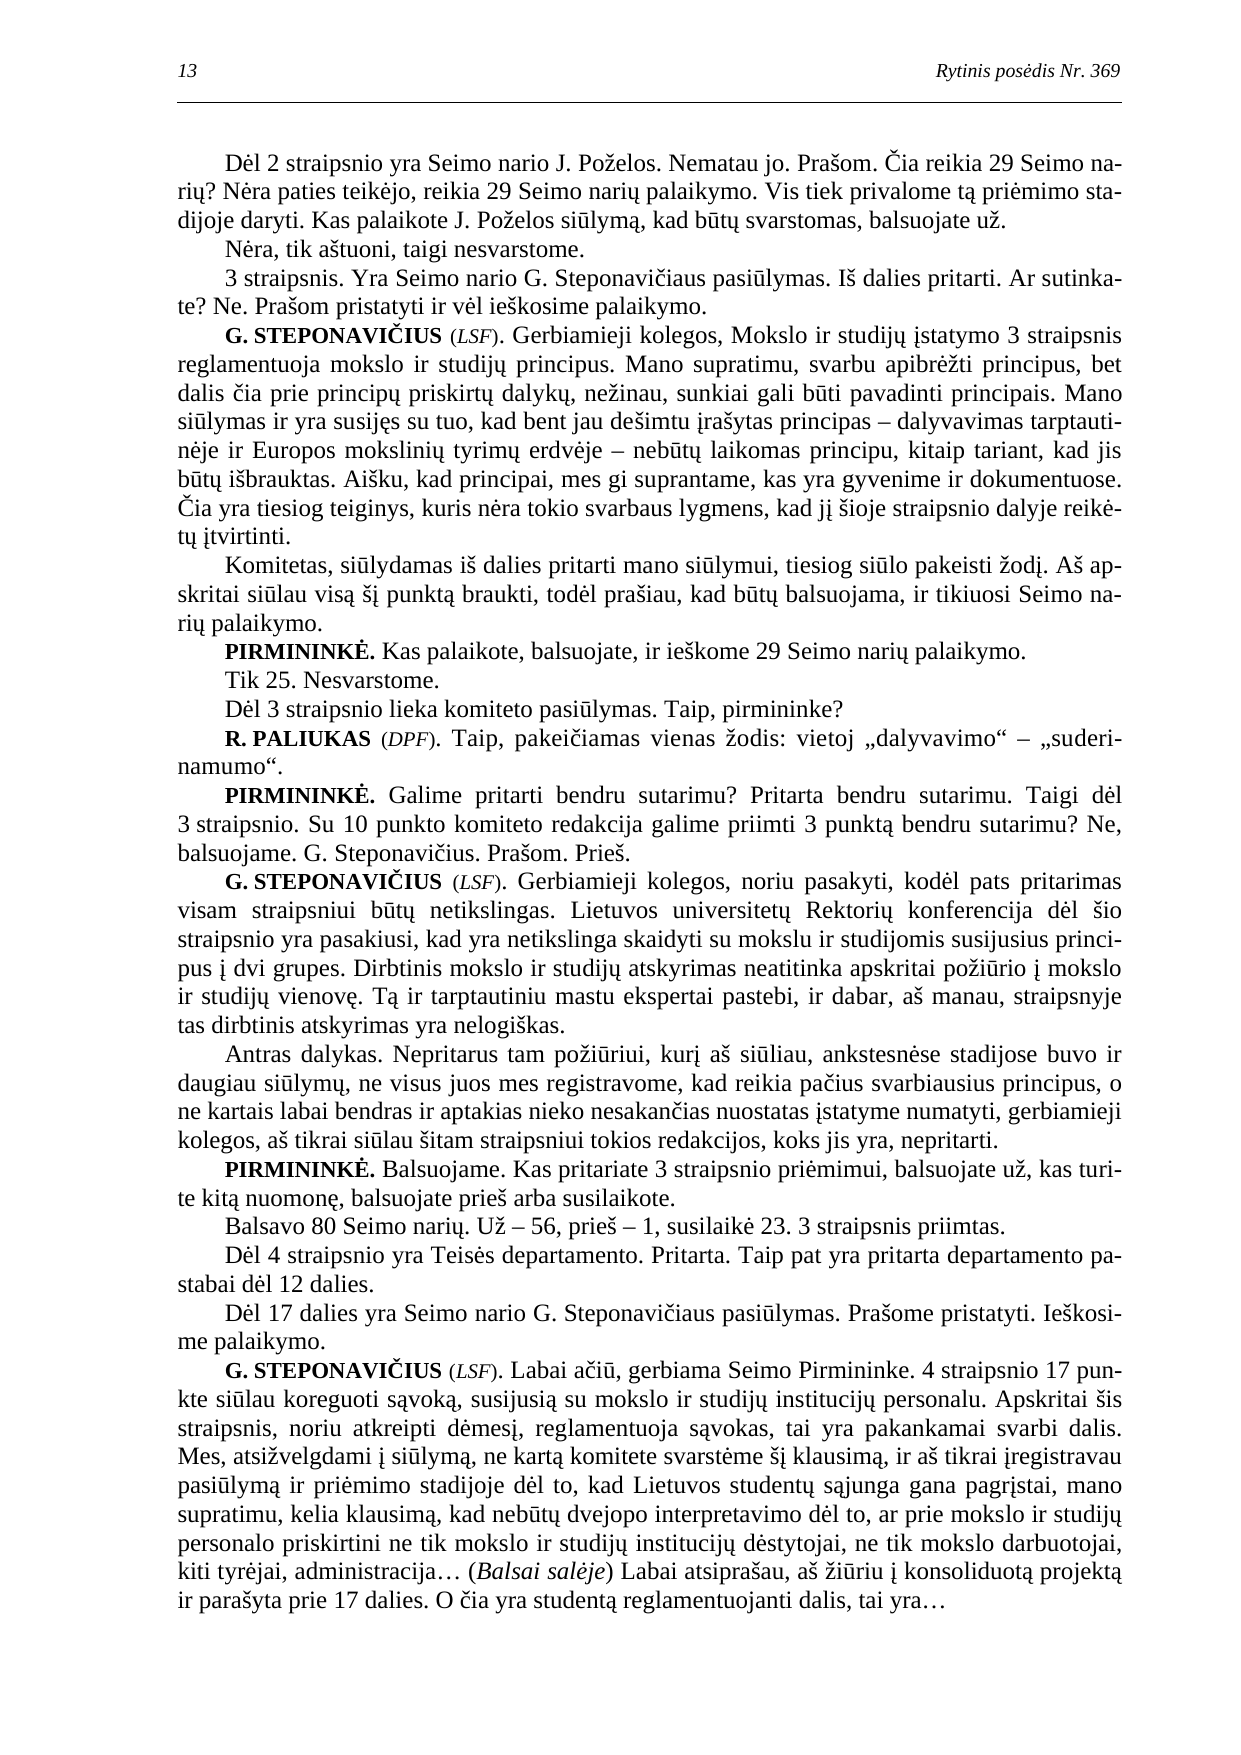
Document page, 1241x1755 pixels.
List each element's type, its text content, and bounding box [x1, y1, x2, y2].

text Dėl 17 da­lies yra Sei­mo na­rio G. Ste­po­na­vi­čiaus pa­siū­ly­mas. Pra­šo­me pri­sta­ty­ti. Ieš­ko­si­me pa­lai­ky­mo. [177, 1298, 1122, 1355]
text Bal­sa­vo 80 Sei­mo na­rių. Už – 56, prieš – 1, su­si­lai­kė 23. 3 straips­nis pri­im­tas. [177, 1211, 1122, 1240]
text Tik 25. Ne­svars­to­me. [177, 665, 1122, 694]
text G. STEPONAVIČIUS (LSF). Ger­bia­mie­ji ko­le­gos, no­riu pa­sa­ky­ti, ko­dėl pats pri­ta­ri­mas vi­sam straips­niui bū­tų ne­tiks­lin­gas. Lie­tu­vos uni­ver­si­te­tų Rek­to­rių kon­fe­ren­ci­ja dėl šio straips­nio yra pa­sa­kiu­si, kad yra ne­tiks­lin­ga skai­dy­ti su moks­lu ir stu­di­jo­mis su­si­ju­sius prin­ci­pus į dvi gru­pes. Dirb­ti­nis moks­lo ir stu­di­jų at­sky­ri­mas ne­ati­tin­ka ap­skri­tai po­žiū­rio į moks­lo ir stu­di­jų vie­no­vę. Tą ir tarp­tau­ti­niu mas­tu eks­per­tai pa­ste­bi, ir da­bar, aš ma­nau, straips­ny­je tas dirb­ti­nis at­sky­ri­mas yra ne­lo­giš­kas. [177, 866, 1122, 1039]
text Dėl 3 straips­nio lie­ka ko­mi­te­to pa­siū­ly­mas. Taip, pir­mi­nin­ke? [177, 694, 1122, 723]
text PIRMININKĖ. Bal­suo­ja­me. Kas pri­ta­ria­te 3 straips­nio pri­ėmi­mui, bal­suo­ja­te už, kas tu­ri­te ki­tą nuo­mo­nę, bal­suo­ja­te prieš ar­ba su­si­lai­ko­te. [177, 1154, 1122, 1211]
text Dėl 2 straips­nio yra Sei­mo na­rio J. Po­že­los. Ne­ma­tau jo. Pra­šom. Čia rei­kia 29 Sei­mo na­rių? Nė­ra pa­ties tei­kė­jo, rei­kia 29 Sei­mo na­rių pa­lai­ky­mo. Vis tiek pri­va­lo­me tą pri­ėmi­mo sta­di­jo­je da­ry­ti. Kas pa­lai­ko­te J. Po­že­los siū­ly­mą, kad bū­tų svars­to­mas, bal­suo­ja­te už. [177, 148, 1122, 234]
text PIRMININKĖ. Ga­li­me pri­tar­ti ben­dru su­ta­ri­mu? Pri­tar­ta ben­dru su­ta­ri­mu. Tai­gi dėl 3 strai­ps­nio. Su 10 punk­to ko­mi­te­to re­dak­ci­ja ga­li­me pri­im­ti 3 punk­tą ben­dru su­ta­ri­mu? Ne, bal­suo­ja­me. G. Ste­po­na­vi­čius. Pra­šom. Prieš. [177, 780, 1122, 866]
text Ko­mi­te­tas, siū­ly­da­mas iš da­lies pri­tar­ti ma­no siū­ly­mui, tie­siog siū­lo pa­keis­ti žo­dį. Aš ap­skri­tai siū­lau vi­są šį punk­tą brauk­ti, to­dėl pra­šiau, kad bū­tų bal­suo­ja­ma, ir ti­kiuo­si Sei­mo na­rių pa­lai­ky­mo. [177, 550, 1122, 636]
text PIRMININKĖ. Kas pa­lai­ko­te, bal­suo­ja­te, ir ieš­ko­me 29 Sei­mo na­rių pa­lai­ky­mo. [177, 636, 1122, 665]
text G. STEPONAVIČIUS (LSF). La­bai ačiū, ger­bia­ma Sei­mo Pir­mi­nin­ke. 4 straips­nio 17 pun­k­te siū­lau ko­re­guo­ti są­vo­ką, su­si­ju­sią su moks­lo ir stu­di­jų ins­ti­tu­ci­jų per­so­na­lu. Ap­skri­tai šis straips­nis, no­riu at­kreip­ti dė­me­sį, reg­la­men­tuo­ja są­vo­kas, tai yra pa­kan­ka­mai svar­bi da­lis. Mes, at­si­žvelg­da­mi į siū­ly­mą, ne kar­tą ko­mi­te­te svars­tė­me šį klau­si­mą, ir aš tik­rai įre­gist­ra­vau pa­siū­ly­mą ir pri­ėmi­mo sta­di­jo­je dėl to, kad Lie­tu­vos stu­den­tų są­jun­ga ga­na pa­grįs­tai, ma­no su­pra­ti­mu, ke­lia klau­si­mą, kad ne­bū­tų dve­jo­po in­ter­pre­ta­vi­mo dėl to, ar prie moks­lo ir stu­di­jų per­so­na­lo pri­skir­ti­ni ne tik moks­lo ir stu­di­jų ins­ti­tu­ci­jų dės­ty­to­jai, ne tik moks­lo dar­buo­to­jai, ki­ti ty­rė­jai, ad­mi­nist­ra­ci­ja… (Bal­sai sa­lė­je) La­bai at­si­pra­šau, aš žiū­riu į kon­so­li­duo­tą pro­jek­tą ir pa­ra­šy­ta prie 17 da­lies. O čia yra stu­den­tą reg­la­men­tuo­jan­ti da­lis, tai yra… [177, 1355, 1122, 1614]
text Nė­ra, tik aš­tuo­ni, tai­gi ne­svars­to­me. [177, 234, 1122, 263]
text R. PALIUKAS (DPF). Taip, pa­kei­čia­mas vie­nas žo­dis: vie­toj „da­ly­va­vi­mo“ – „su­de­ri­namu­mo“. [177, 723, 1122, 780]
text 3 straips­nis. Yra Sei­mo na­rio G. Ste­po­na­vi­čiaus pa­siū­ly­mas. Iš da­lies pri­tar­ti. Ar su­tin­ka­te? Ne. Pra­šom pri­sta­ty­ti ir vėl ieš­ko­si­me pa­lai­ky­mo. [177, 263, 1122, 320]
text G. STEPONAVIČIUS (LSF). Ger­bia­mie­ji ko­le­gos, Moks­lo ir stu­di­jų įsta­ty­mo 3 straips­nis reg­la­men­tuo­ja moks­lo ir stu­di­jų prin­ci­pus. Ma­no su­pra­ti­mu, svar­bu api­brėž­ti prin­ci­pus, bet da­lis čia prie prin­ci­pų pri­skir­tų da­ly­kų, ne­ži­nau, sun­kiai ga­li bū­ti pa­va­din­ti prin­ci­pais. Ma­no siū­ly­mas ir yra su­si­jęs su tuo, kad bent jau de­šim­tu įra­šy­tas prin­ci­pas – da­ly­va­vi­mas tarp­tau­ti­nė­je ir Eu­ro­pos moks­li­nių ty­ri­mų erd­vė­je – ne­bū­tų lai­ko­mas prin­ci­pu, ki­taip ta­riant, kad jis bū­tų iš­brauk­tas. Aiš­ku, kad prin­ci­pai, mes gi su­pran­ta­me, kas yra gy­ve­ni­me ir do­ku­men­tuo­se. Čia yra tie­siog tei­gi­nys, ku­ris nė­ra to­kio svar­baus lyg­mens, kad jį šio­je straips­nio da­ly­je rei­kė­tų įtvir­tin­ti. [177, 320, 1122, 550]
text Ant­ras da­ly­kas. Ne­pri­ta­rus tam po­žiū­riui, ku­rį aš siū­liau, anks­tes­nė­se sta­di­jo­se bu­vo ir dau­giau siū­ly­mų, ne vi­sus juos mes re­gist­ra­vo­me, kad rei­kia pa­čius svar­biau­sius prin­ci­pus, o ne kar­tais la­bai ben­dras ir ap­ta­kias nie­ko ne­sa­kan­čias nuo­sta­tas įsta­ty­me nu­ma­ty­ti, ger­bia­mie­ji ko­le­gos, aš tik­rai siū­lau ši­tam straips­niui to­kios re­dak­ci­jos, koks jis yra, ne­pri­tar­ti. [177, 1039, 1122, 1154]
text Dėl 4 straips­nio yra Tei­sės de­par­ta­men­to. Pri­tar­ta. Taip pat yra pri­tar­ta de­par­ta­men­to pa­sta­bai dėl 12 da­lies. [177, 1240, 1122, 1298]
